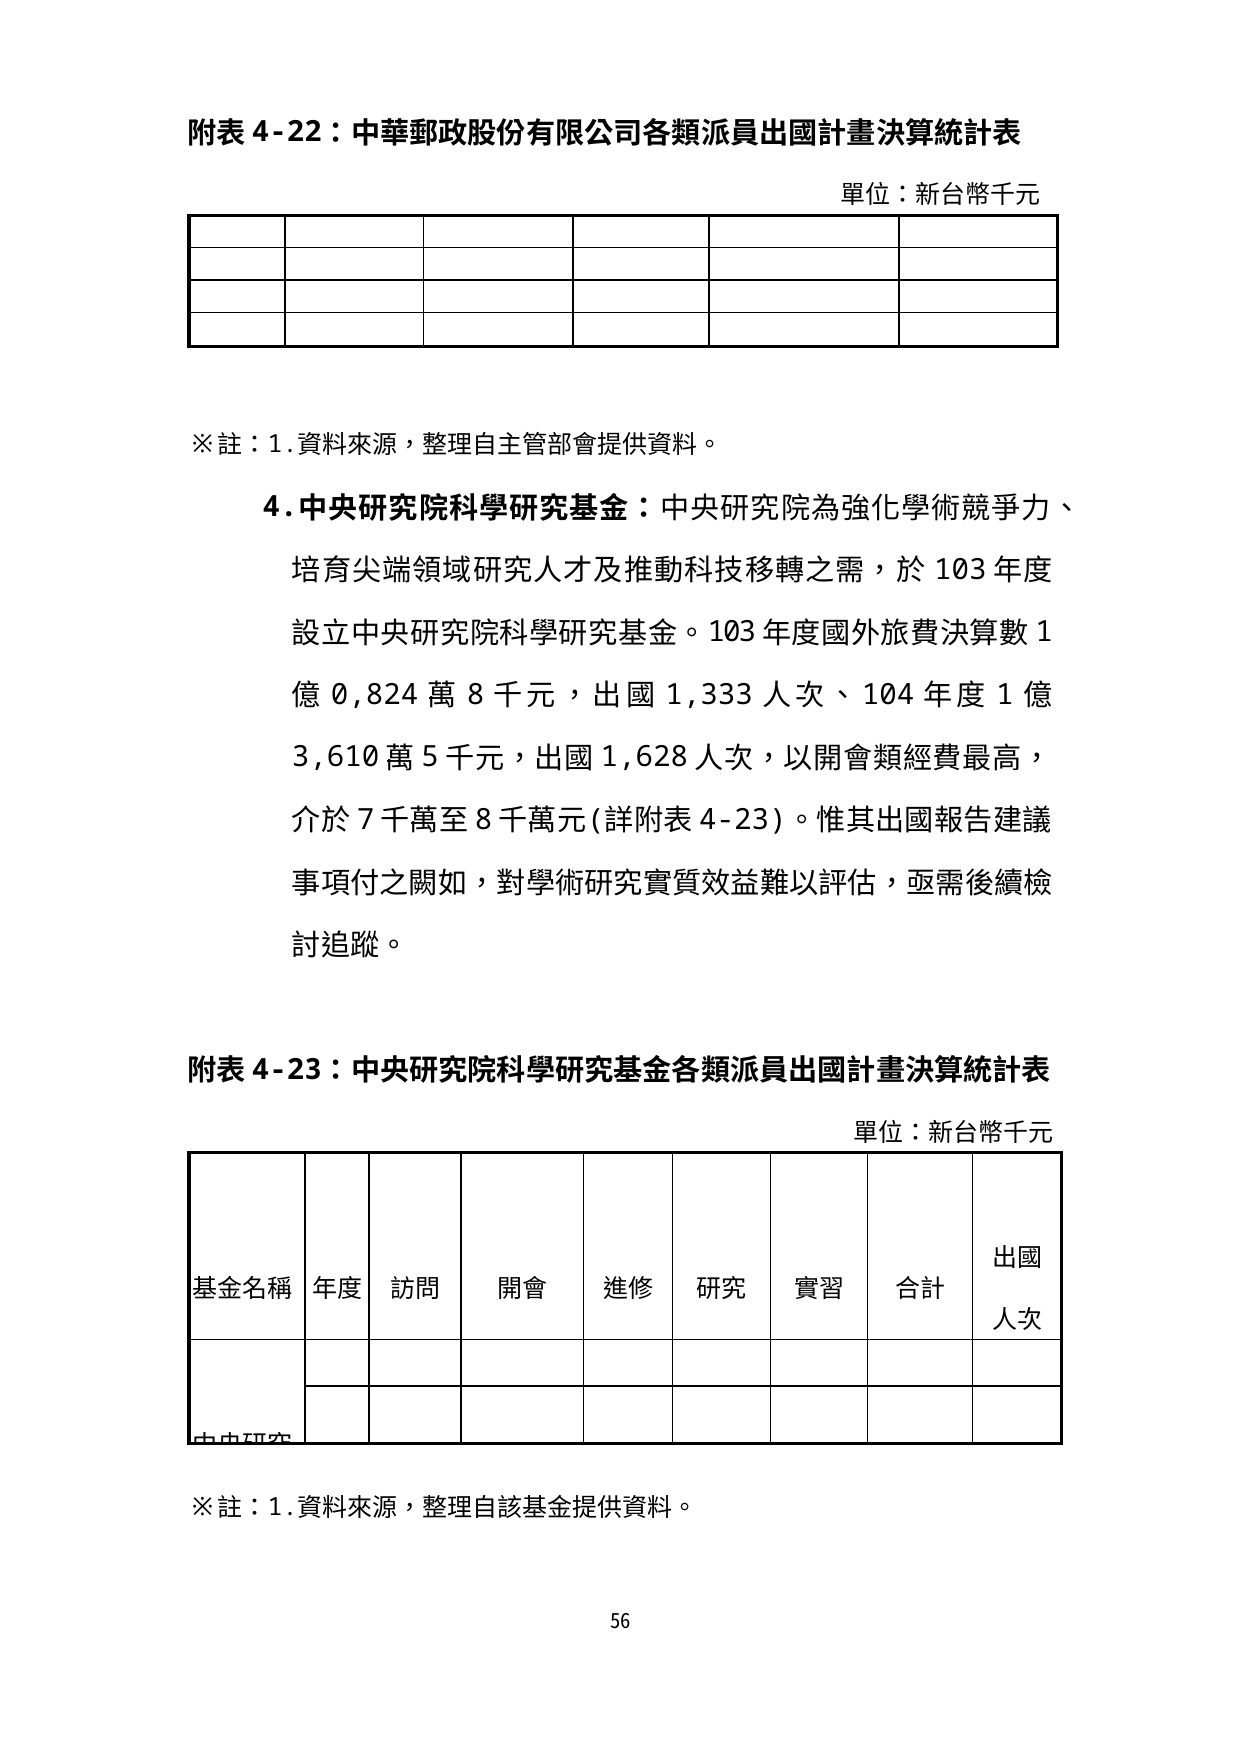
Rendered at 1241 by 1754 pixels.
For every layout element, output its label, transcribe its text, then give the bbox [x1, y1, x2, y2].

table_cell 0 [771, 1340, 867, 1385]
table_cell 108,248 [868, 1340, 972, 1385]
table_cell 2,970 [424, 313, 572, 344]
table_header 年度 [191, 217, 284, 246]
text 單位：新台幣千元 [187, 1089, 1053, 1151]
table_cell 0 [710, 248, 898, 279]
table_cell 34,931 [673, 1340, 770, 1385]
table_cell 1,628 [973, 1387, 1060, 1442]
table_cell 448 [574, 248, 708, 279]
table_header 訪問 [370, 1154, 460, 1339]
text 附表4-22：中華郵政股份有限公司各類派員出國計畫決算統計表 [187, 89, 1053, 151]
table_cell 569 [370, 1387, 460, 1442]
table_cell 0 [370, 1340, 460, 1385]
table_header 考察 [286, 217, 423, 246]
text 單位：新台幣千元 [187, 151, 1040, 214]
table_header 基金名稱 [191, 1154, 304, 1339]
table_header 研究 [574, 217, 708, 246]
table_header 實習 [771, 1154, 867, 1339]
table_header 年度 [306, 1154, 368, 1339]
text ※註：1.資料來源，整理自主管部會提供資料。 [187, 401, 1053, 464]
table_cell 104 [306, 1387, 368, 1442]
table_header 研究 [673, 1154, 770, 1339]
table_cell 5,292 [900, 281, 1056, 312]
text 4.中央研究院科學研究基金：中央研究院為強化學術競爭力、培育尖端領域研究人才及推動科技移轉之需，於103年度設立中央研究院科學研究基金。103年度國外旅費決算數1億0,824萬8千元，出國1,333人次、104年度1億3,610萬5千元，出國1,628人次，以開會類經費最高，介於7千萬至8千萬元(詳附表4-23)。惟其出國報告建議事項付之闕如，對學術研究實質效益難以評估，亟需後續檢討追蹤。 [262, 464, 1053, 964]
table_cell 104 [191, 313, 284, 344]
text 附表4-23：中央研究院科學研究基金各類派員出國計畫決算統計表 [187, 1026, 1053, 1089]
table_cell 5,138 [424, 281, 572, 312]
table_cell 中央研究院科學研究基金 [191, 1340, 304, 1442]
table_header 訪問 [424, 217, 572, 246]
table_header 合計 [868, 1154, 972, 1339]
table_cell 0 [584, 1340, 672, 1385]
table_cell 65 [574, 313, 708, 344]
table_cell 0 [710, 281, 898, 312]
table_cell 590 [286, 313, 423, 344]
table_header 開會 [462, 1154, 583, 1339]
table_cell 66 [574, 281, 708, 312]
table_cell 623 [710, 313, 898, 344]
table_cell 102 [191, 248, 284, 279]
table_header 合計 [900, 217, 1056, 246]
table_cell 51,075 [673, 1387, 770, 1442]
table_cell 1,333 [973, 1340, 1060, 1385]
table_cell 1,229 [771, 1387, 867, 1442]
table_cell 88 [286, 281, 423, 312]
table_cell 3,230 [424, 248, 572, 279]
table_cell 379 [286, 248, 423, 279]
table_cell 4,057 [900, 248, 1056, 279]
table_cell 103 [191, 281, 284, 312]
table_cell 73,317 [462, 1340, 583, 1385]
table_header 出國 人次 [973, 1154, 1060, 1339]
table_cell 136,105 [868, 1387, 972, 1442]
table_cell 82,951 [462, 1387, 583, 1442]
table_cell 181 [584, 1387, 672, 1442]
table_cell 4,248 [900, 313, 1056, 344]
text ※註：1.資料來源，整理自該基金提供資料。 [187, 1464, 1053, 1526]
table_cell 103 [306, 1340, 368, 1385]
table_header 進修 [584, 1154, 672, 1339]
table_header 業務洽談或其他 [710, 217, 898, 246]
